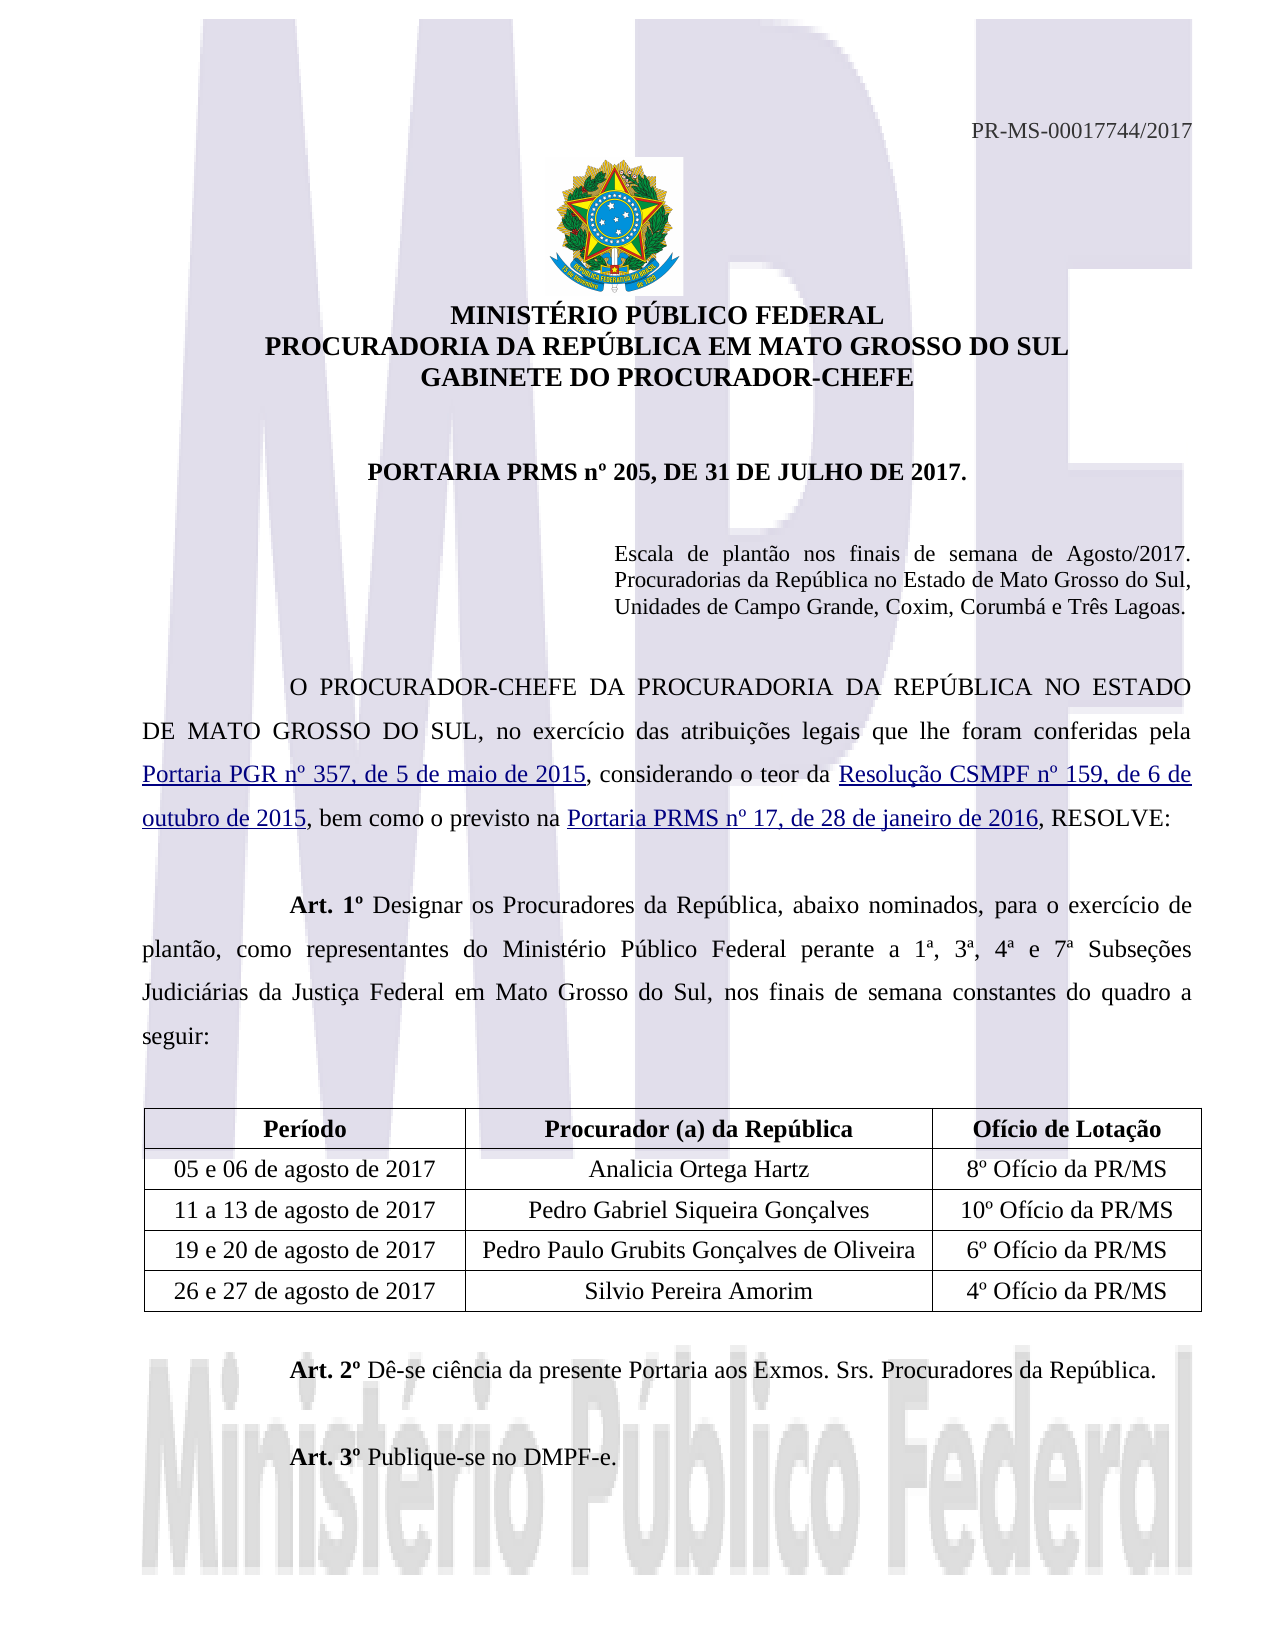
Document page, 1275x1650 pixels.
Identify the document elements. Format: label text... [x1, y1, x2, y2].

text PORTARIA PRMS nº 205, DE 31 DE JULHO DE 2017. [142, 457, 1192, 486]
table_cell 19 e 20 de agosto de 2017 [145, 1231, 465, 1270]
text Art. 2º Dê-se ciência da presente Portaria aos Exmos. Srs. Procuradores da República. [142, 1354, 1192, 1383]
table_header Ofício de Lotação [933, 1109, 1201, 1148]
table_cell 05 e 06 de agosto de 2017 [145, 1149, 465, 1189]
table_cell Silvio Pereira Amorim [466, 1271, 932, 1311]
table_cell Pedro Paulo Grubits Gonçalves de Oliveira [466, 1231, 932, 1270]
table_cell 26 e 27 de agosto de 2017 [145, 1271, 465, 1311]
table_cell 10º Ofício da PR/MS [933, 1190, 1201, 1229]
table_cell 4º Ofício da PR/MS [933, 1271, 1201, 1311]
table_cell 6º Ofício da PR/MS [933, 1231, 1201, 1270]
text Art. 3º Publique-se no DMPF-e. [142, 1442, 1192, 1471]
subtitle PR-MS-00017744/2017 [142, 117, 1192, 143]
table_cell Pedro Gabriel Siqueira Gonçalves [466, 1190, 932, 1229]
text Art. 1º Designar os Procuradores da República, abaixo nominados, para o exercício de plantão, como representantes do Ministério Público Federal perante a 1ª, 3ª, 4ª e 7ª Subseções Judiciárias da Justiça Federal em Mato Grosso do Sul, nos finais de semana constantes do quadro a seguir: [142, 890, 1192, 1050]
picture [141, 19, 1193, 1575]
table_cell 8º Ofício da PR/MS [933, 1149, 1201, 1189]
text O PROCURADOR-CHEFE DA PROCURADORIA DA REPÚBLICA NO ESTADO DE MATO GROSSO DO SUL, no exercício das atribuições legais que lhe foram conferidas pela Portaria PGR nº 357, de 5 de maio de 2015, considerando o teor da Resolução CSMPF nº 159, de 6 de outubro de 2015, bem como o previsto na Portaria PRMS nº 17, de 28 de janeiro de 2016, RESOLVE: [142, 672, 1192, 832]
text Escala de plantão nos finais de semana de Agosto/2017. Procuradorias da República no Estado de Mato Grosso do Sul, Unidades de Campo Grande, Coxim, Corumbá e Três Lagoas. [614, 539, 1192, 619]
text MINISTÉRIO PÚBLICO FEDERAL [142, 299, 1192, 330]
table_header Procurador (a) da República [466, 1109, 932, 1148]
table_cell 11 a 13 de agosto de 2017 [145, 1190, 465, 1229]
text GABINETE DO PROCURADOR-CHEFE [142, 361, 1192, 392]
text PROCURADORIA DA REPÚBLICA EM MATO GROSSO DO SUL [142, 330, 1192, 361]
table_cell Analicia Ortega Hartz [466, 1149, 932, 1189]
table_header Período [145, 1109, 465, 1148]
